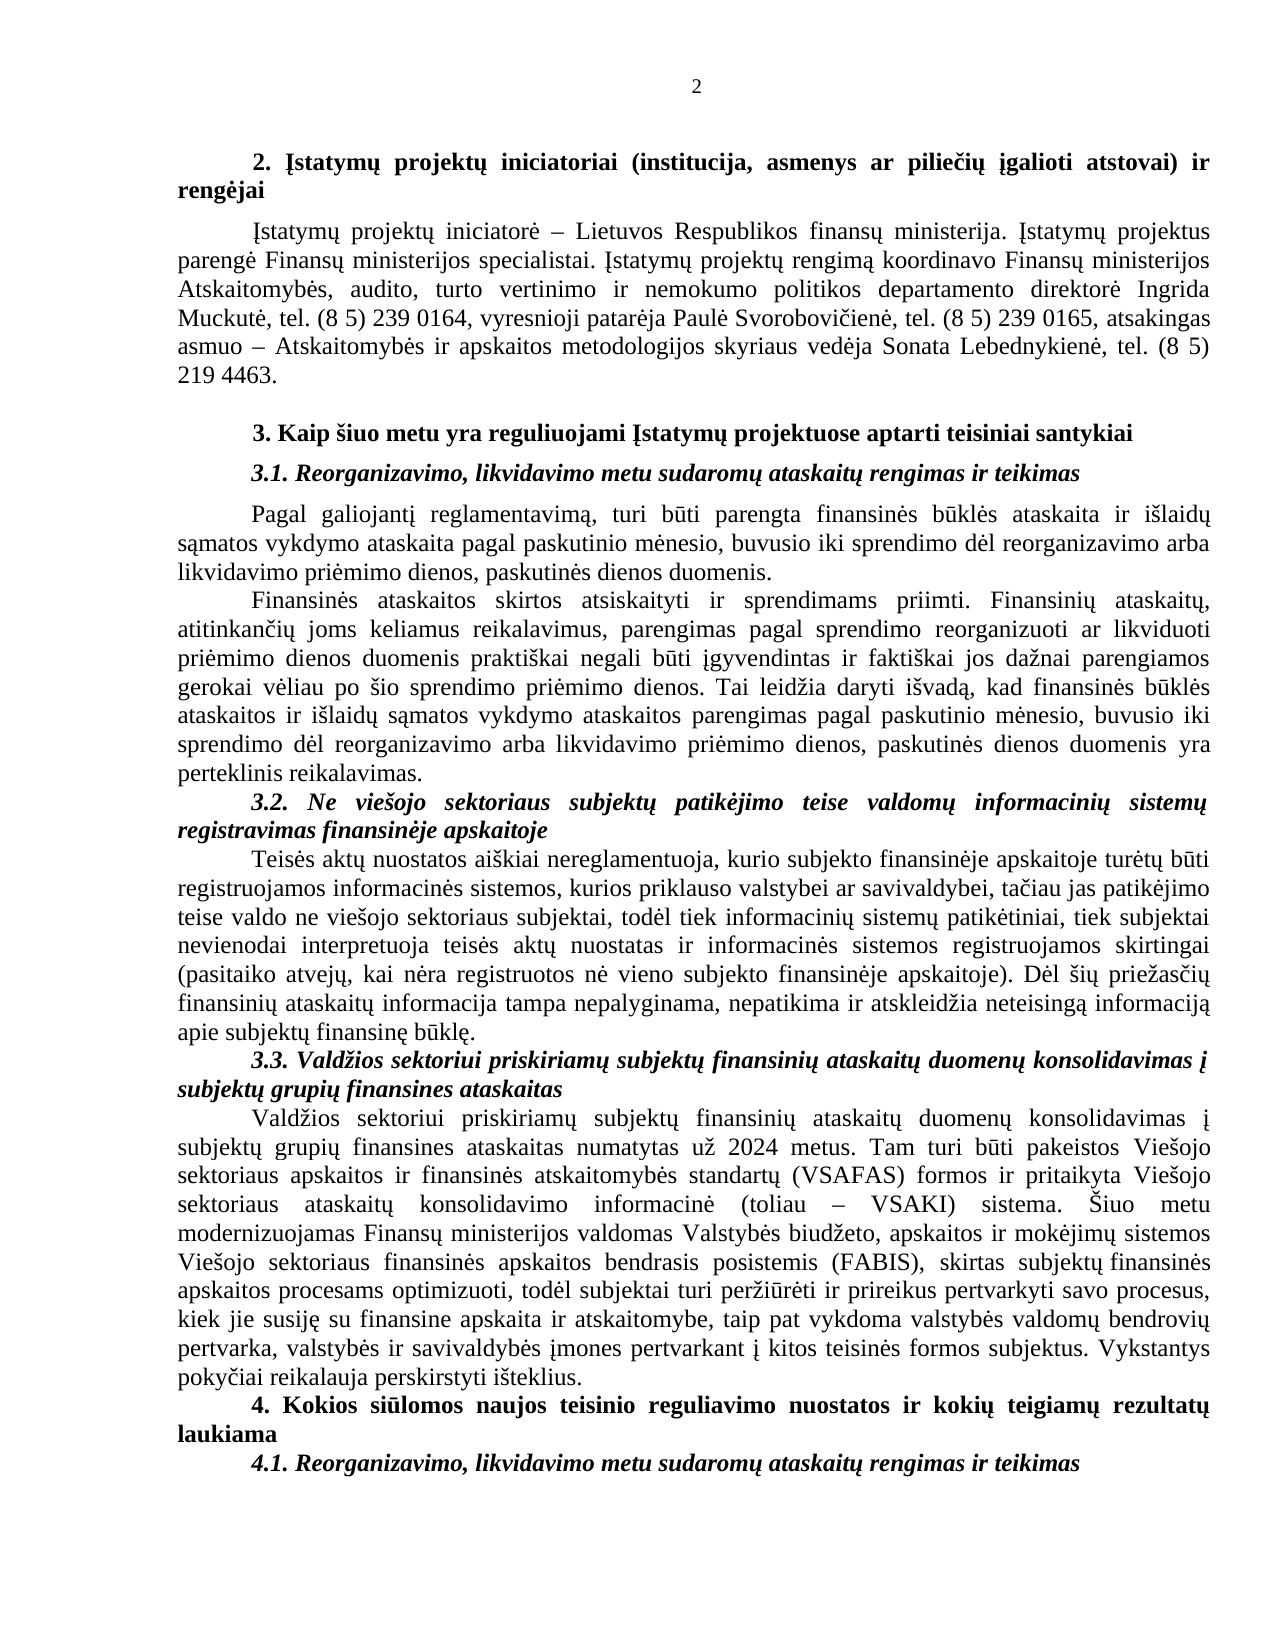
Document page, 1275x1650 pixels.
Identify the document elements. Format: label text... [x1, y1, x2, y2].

text Valdžios sektoriui priskiriamų subjektų finansinių ataskaitų duomenų konsolidavimas į subjektų grupių finansines ataskaitas numatytas už 2024 metus. Tam turi būti pakeistos Viešojo sektoriaus apskaitos ir finansinės atskaitomybės standartų (VSAFAS) formos ir pritaikyta Viešojo sektoriaus ataskaitų konsolidavimo informacinė (toliau – VSAKI) sistema. Šiuo metu modernizuojamas Finansų ministerijos valdomas Valstybės biudžeto, apskaitos ir mokėjimų sistemos Viešojo sektoriaus finansinės apskaitos bendrasis posistemis (FABIS), skirtas subjektų finansinės apskaitos procesams optimizuoti, todėl subjektai turi peržiūrėti ir prireikus pertvarkyti savo procesus, kiek jie susiję su finansine apskaita ir atskaitomybe, taip pat vykdoma valstybės valdomų bendrovių pertvarka, valstybės ir savivaldybės įmones pertvarkant į kitos teisinės formos subjektus. Vykstantys pokyčiai reikalauja perskirstyti išteklius. [177, 1103, 1211, 1390]
text 4. Kokios siūlomos naujos teisinio reguliavimo nuostatos ir kokių teigiamų rezultatų laukiama [177, 1390, 1211, 1448]
text Teisės aktų nuostatos aiškiai nereglamentuoja, kurio subjekto finansinėje apskaitoje turėtų būti registruojamos informacinės sistemos, kurios priklauso valstybei ar savivaldybei, tačiau jas patikėjimo teise valdo ne viešojo sektoriaus subjektai, todėl tiek informacinių sistemų patikėtiniai, tiek subjektai nevienodai interpretuoja teisės aktų nuostatas ir informacinės sistemos registruojamos skirtingai (pasitaiko atvejų, kai nėra registruotos nė vieno subjekto finansinėje apskaitoje). Dėl šių priežasčių finansinių ataskaitų informacija tampa nepalyginama, nepatikima ir atskleidžia neteisingą informaciją apie subjektų finansinę būklę. [177, 844, 1211, 1045]
text Įstatymų projektų iniciatorė – Lietuvos Respublikos finansų ministerija. Įstatymų projektus parengė Finansų ministerijos specialistai. Įstatymų projektų rengimą koordinavo Finansų ministerijos Atskaitomybės, audito, turto vertinimo ir nemokumo politikos departamento direktorė Ingrida Muckutė, tel. (8 5) 239 0164, vyresnioji patarėja Paulė Svorobovičienė, tel. (8 5) 239 0165, atsakingas asmuo – Atskaitomybės ir apskaitos metodologijos skyriaus vedėja Sonata Lebednykienė, tel. (8 5) 219 4463. [177, 216, 1211, 389]
text Finansinės ataskaitos skirtos atsiskaityti ir sprendimams priimti. Finansinių ataskaitų, atitinkančių joms keliamus reikalavimus, parengimas pagal sprendimo reorganizuoti ar likviduoti priėmimo dienos duomenis praktiškai negali būti įgyvendintas ir faktiškai jos dažnai parengiamos gerokai vėliau po šio sprendimo priėmimo dienos. Tai leidžia daryti išvadą, kad finansinės būklės ataskaitos ir išlaidų sąmatos vykdymo ataskaitos parengimas pagal paskutinio mėnesio, buvusio iki sprendimo dėl reorganizavimo arba likvidavimo priėmimo dienos, paskutinės dienos duomenis yra perteklinis reikalavimas. [177, 585, 1211, 787]
text 3.1. Reorganizavimo, likvidavimo metu sudaromų ataskaitų rengimas ir teikimas [177, 458, 1211, 487]
text Pagal galiojantį reglamentavimą, turi būti parengta finansinės būklės ataskaita ir išlaidų sąmatos vykdymo ataskaita pagal paskutinio mėnesio, buvusio iki sprendimo dėl reorganizavimo arba likvidavimo priėmimo dienos, paskutinės dienos duomenis. [177, 499, 1211, 585]
text 3.2. Ne viešojo sektoriaus subjektų patikėjimo teise valdomų informacinių sistemų registravimas finansinėje apskaitoje [177, 787, 1211, 844]
text 2. Įstatymų projektų iniciatoriai (institucija, asmenys ar piliečių įgalioti atstovai) ir rengėjai [177, 147, 1211, 204]
text 4.1. Reorganizavimo, likvidavimo metu sudaromų ataskaitų rengimas ir teikimas [177, 1448, 1211, 1477]
text 3.3. Valdžios sektoriui priskiriamų subjektų finansinių ataskaitų duomenų konsolidavimas į subjektų grupių finansines ataskaitas [177, 1045, 1211, 1103]
text 3. Kaip šiuo metu yra reguliuojami Įstatymų projektuose aptarti teisiniai santykiai [177, 418, 1211, 446]
